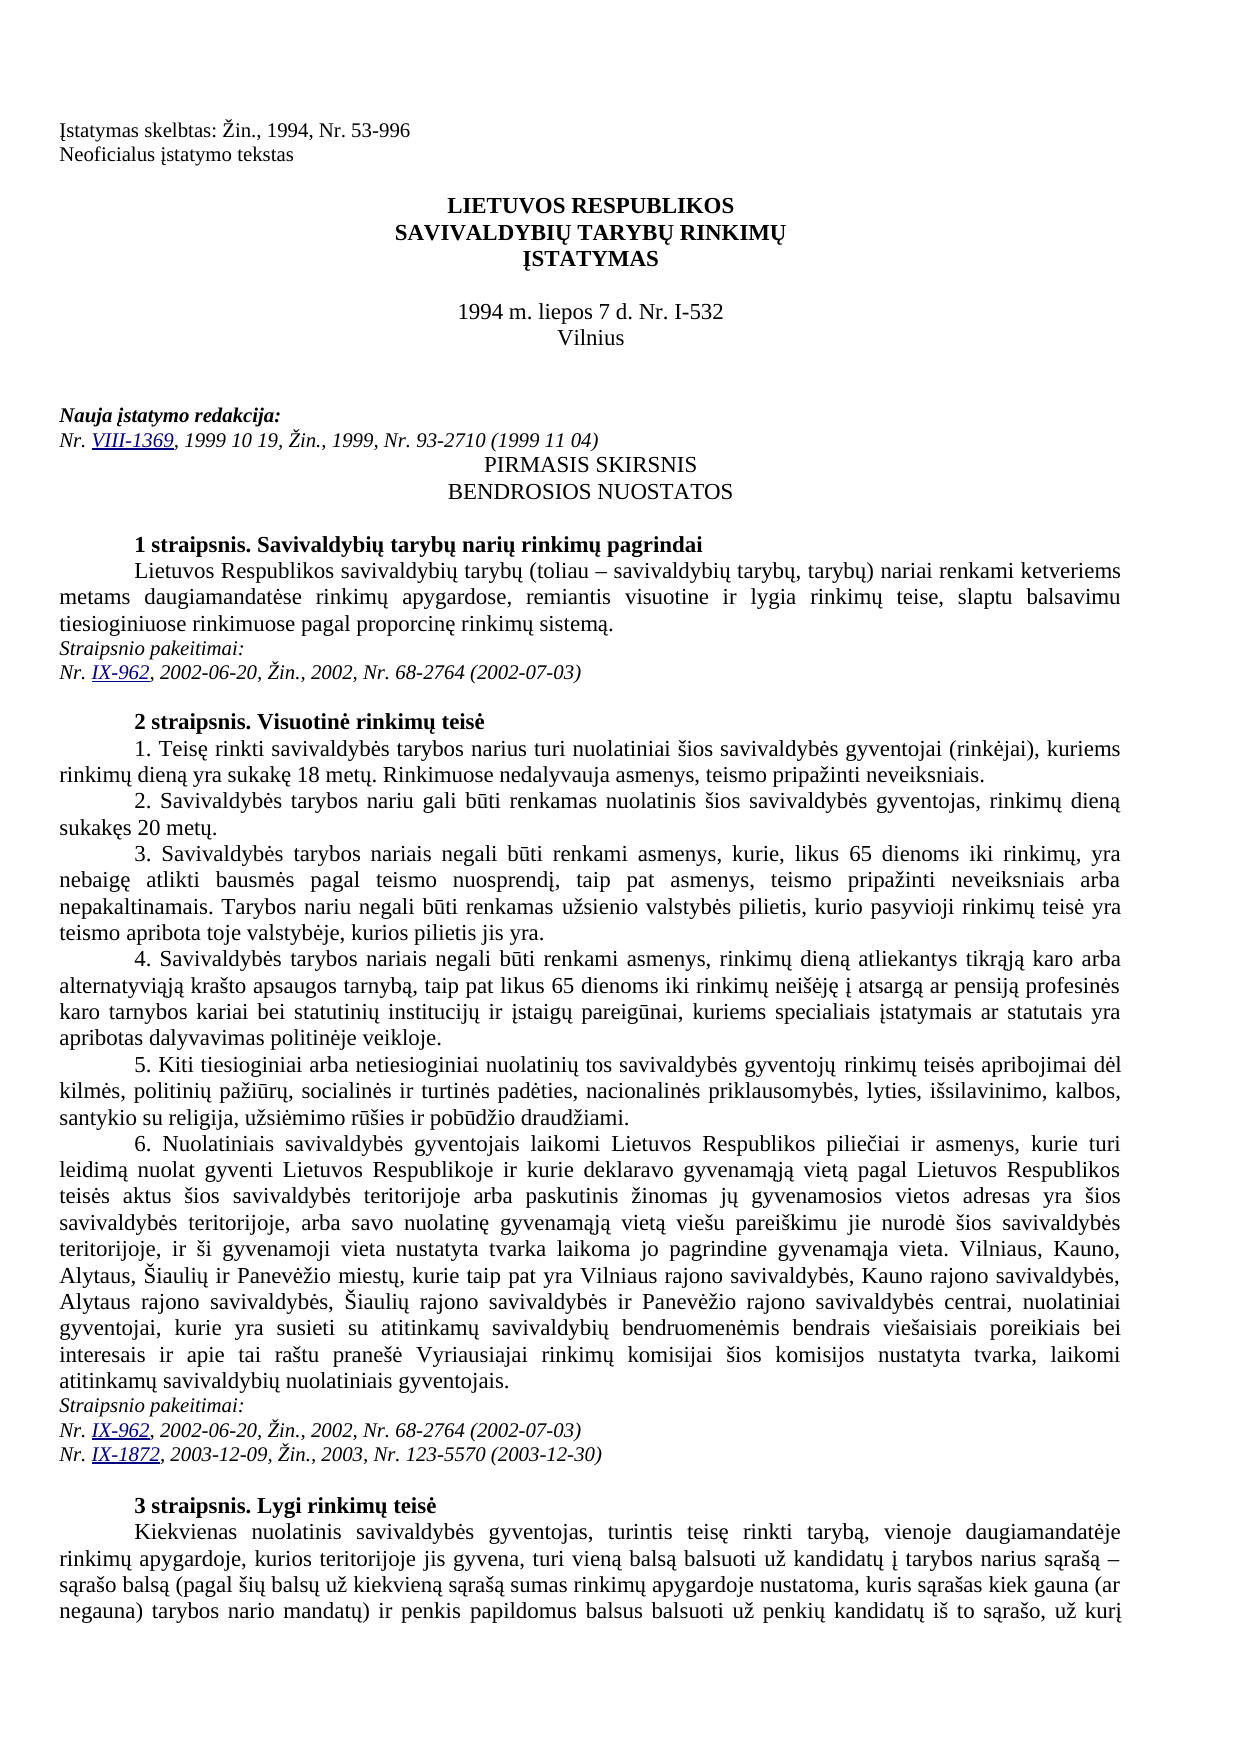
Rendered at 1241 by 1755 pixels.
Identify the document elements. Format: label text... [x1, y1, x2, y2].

text Straipsnio pakeitimai: [59, 1393, 1122, 1417]
text 3 straipsnis. Lygi rinkimų teisė [59, 1492, 1122, 1518]
text 2 straipsnis. Visuotinė rinkimų teisė [59, 708, 1122, 734]
text Kiekvienas nuolatinis savivaldybės gyventojas, turintis teisę rinkti tarybą, vienoje daugiamandatėje rinkimų apygardoje, kurios teritorijoje jis gyvena, turi vieną balsą balsuoti už kandidatų į tarybos narius sąrašą – sąrašo balsą (pagal šių balsų už kiekvieną sąrašą sumas rinkimų apygardoje nustatoma, kuris sąrašas kiek gauna (ar negauna) tarybos nario mandatų) ir penkis papildomus balsus balsuoti už penkių kandidatų iš to sąrašo, už kurį [59, 1518, 1122, 1624]
text 2. Savivaldybės tarybos nariu gali būti renkamas nuolatinis šios savivaldybės gyventojas, rinkimų dieną sukakęs 20 metų. [59, 787, 1122, 840]
text Lietuvos Respublikos savivaldybių tarybų (toliau – savivaldybių tarybų, tarybų) nariai renkami ketveriems metams daugiamandatėse rinkimų apygardose, remiantis visuotine ir lygia rinkimų teise, slaptu balsavimu tiesioginiuose rinkimuose pagal proporcinę rinkimų sistemą. [59, 557, 1122, 636]
text 1 straipsnis. Savivaldybių tarybų narių rinkimų pagrindai [59, 531, 1122, 557]
text Vilnius [59, 324, 1122, 351]
text BENDROSIOS NUOSTATOS [59, 478, 1122, 504]
text Nr. IX-962, 2002-06-20, Žin., 2002, Nr. 68-2764 (2002-07-03) [59, 660, 1122, 684]
text Įstatymas skelbtas: Žin., 1994, Nr. 53-996 [59, 118, 1122, 142]
text 5. Kiti tiesioginiai arba netiesioginiai nuolatinių tos savivaldybės gyventojų rinkimų teisės apribojimai dėl kilmės, politinių pažiūrų, socialinės ir turtinės padėties, nacionalinės priklausomybės, lyties, išsilavinimo, kalbos, santykio su religija, užsiėmimo rūšies ir pobūdžio draudžiami. [59, 1051, 1122, 1130]
text 4. Savivaldybės tarybos nariais negali būti renkami asmenys, rinkimų dieną atliekantys tikrąją karo arba alternatyviąją krašto apsaugos tarnybą, taip pat likus 65 dienoms iki rinkimų neišėję į atsargą ar pensiją profesinės karo tarnybos kariai bei statutinių institucijų ir įstaigų pareigūnai, kuriems specialiais įstatymais ar statutais yra apribotas dalyvavimas politinėje veikloje. [59, 945, 1122, 1051]
text LIETUVOS RESPUBLIKOS [59, 193, 1122, 219]
text SAVIVALDYBIŲ TARYBŲ RINKIMŲ [59, 219, 1122, 245]
text 3. Savivaldybės tarybos nariais negali būti renkami asmenys, kurie, likus 65 dienoms iki rinkimų, yra nebaigę atlikti bausmės pagal teismo nuosprendį, taip pat asmenys, teismo pripažinti neveiksniais arba nepakaltinamais. Tarybos nariu negali būti renkamas užsienio valstybės pilietis, kurio pasyvioji rinkimų teisė yra teismo apribota toje valstybėje, kurios pilietis jis yra. [59, 840, 1122, 945]
text Neoficialus įstatymo tekstas [59, 142, 1122, 166]
text 6. Nuolatiniais savivaldybės gyventojais laikomi Lietuvos Respublikos piliečiai ir asmenys, kurie turi leidimą nuolat gyventi Lietuvos Respublikoje ir kurie deklaravo gyvenamąją vietą pagal Lietuvos Respublikos teisės aktus šios savivaldybės teritorijoje arba paskutinis žinomas jų gyvenamosios vietos adresas yra šios savivaldybės teritorijoje, arba savo nuolatinę gyvenamąją vietą viešu pareiškimu jie nurodė šios savivaldybės teritorijoje, ir ši gyvenamoji vieta nustatyta tvarka laikoma jo pagrindine gyvenamąja vieta. Vilniaus, Kauno, Alytaus, Šiaulių ir Panevėžio miestų, kurie taip pat yra Vilniaus rajono savivaldybės, Kauno rajono savivaldybės, Alytaus rajono savivaldybės, Šiaulių rajono savivaldybės ir Panevėžio rajono savivaldybės centrai, nuolatiniai gyventojai, kurie yra susieti su atitinkamų savivaldybių bendruomenėmis bendrais viešaisiais poreikiais bei interesais ir apie tai raštu pranešė Vyriausiajai rinkimų komisijai šios komisijos nustatyta tvarka, laikomi atitinkamų savivaldybių nuolatiniais gyventojais. [59, 1130, 1122, 1393]
text Nauja įstatymo redakcija: [59, 403, 1122, 427]
text Nr. VIII-1369, 1999 10 19, Žin., 1999, Nr. 93-2710 (1999 11 04) [59, 427, 1122, 452]
text Nr. IX-962, 2002-06-20, Žin., 2002, Nr. 68-2764 (2002-07-03) [59, 1417, 1122, 1442]
text ĮSTATYMAS [59, 245, 1122, 272]
text Straipsnio pakeitimai: [59, 636, 1122, 660]
text PIRMASIS SKIRSNIS [59, 452, 1122, 478]
text 1. Teisę rinkti savivaldybės tarybos narius turi nuolatiniai šios savivaldybės gyventojai (rinkėjai), kuriems rinkimų dieną yra sukakę 18 metų. Rinkimuose nedalyvauja asmenys, teismo pripažinti neveiksniais. [59, 734, 1122, 787]
text Nr. IX-1872, 2003-12-09, Žin., 2003, Nr. 123-5570 (2003-12-30) [59, 1442, 1122, 1466]
text 1994 m. liepos 7 d. Nr. I-532 [59, 298, 1122, 324]
